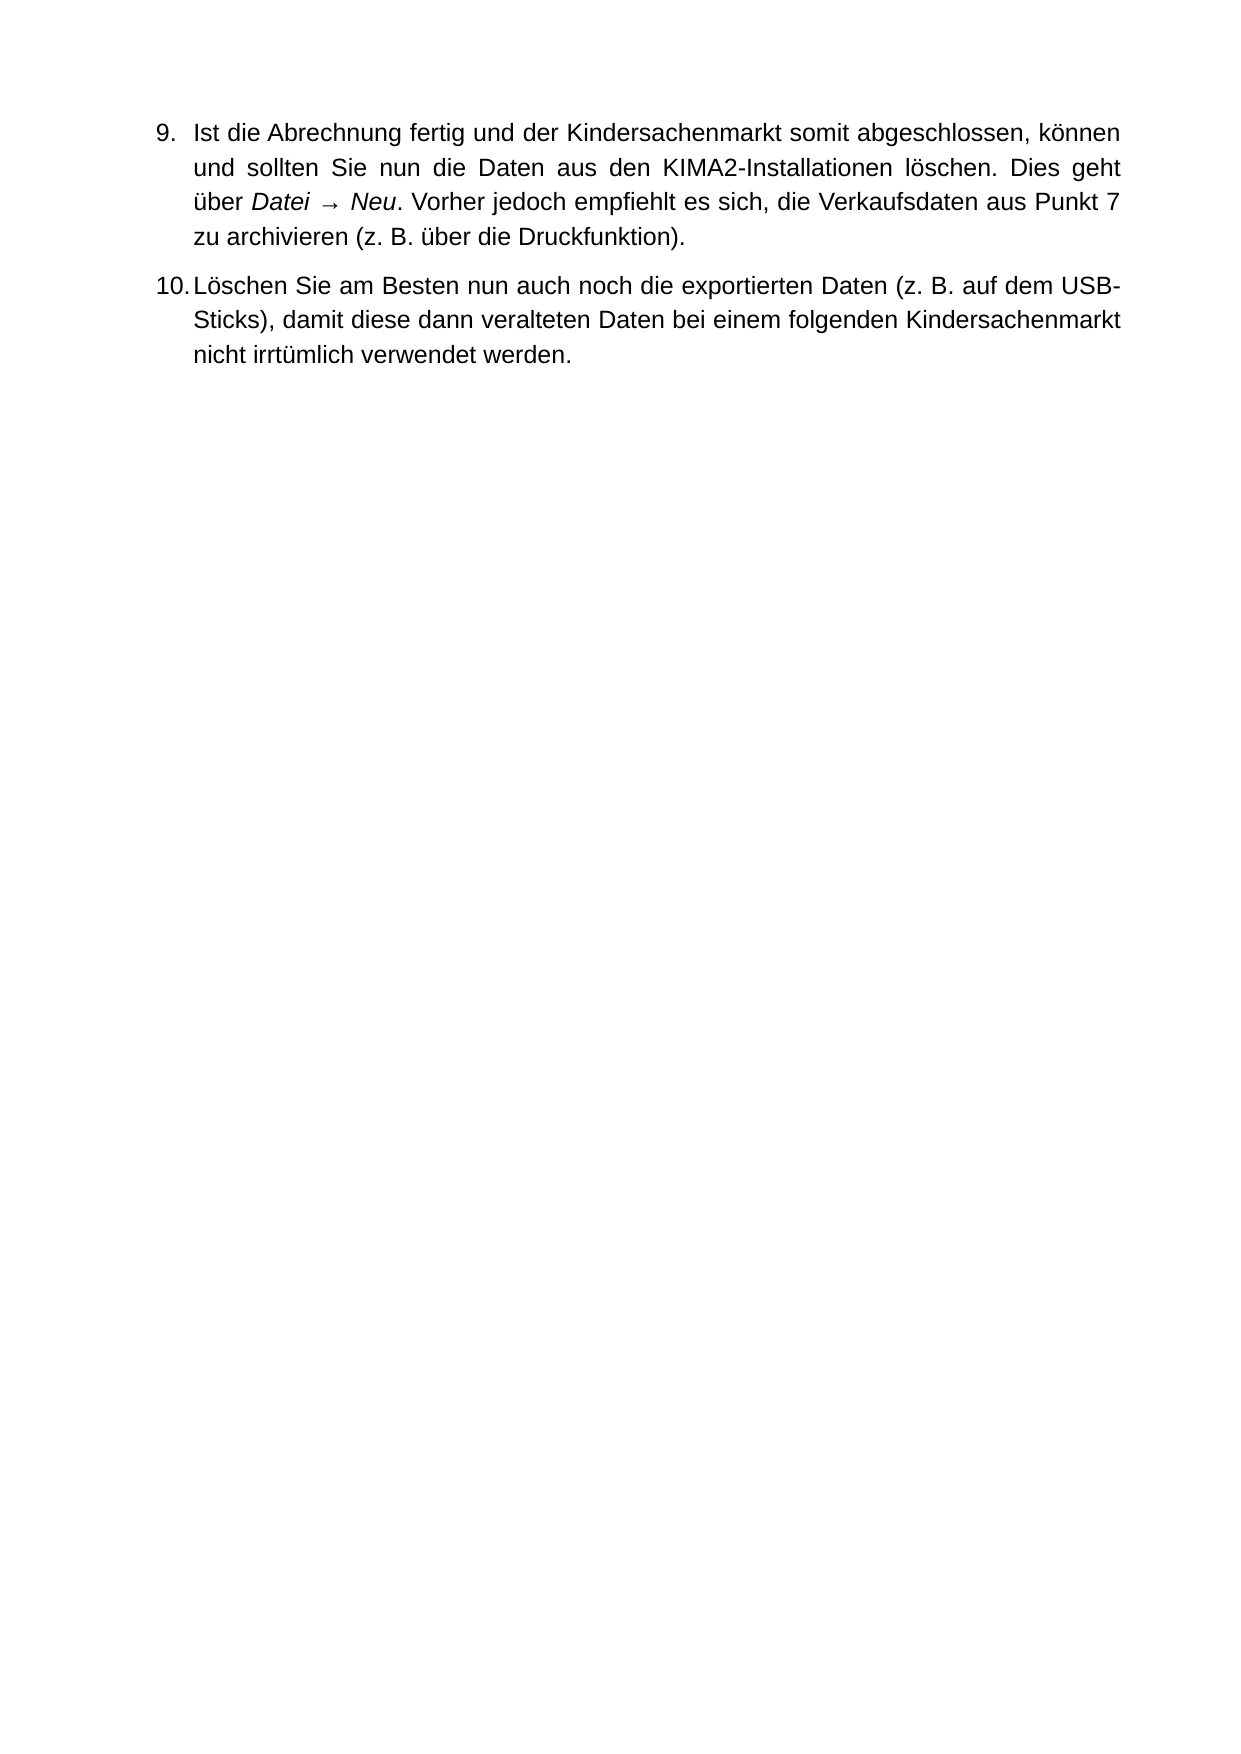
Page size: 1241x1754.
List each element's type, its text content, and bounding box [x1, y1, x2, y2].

list Löschen Sie am Besten nun auch noch die exportierten Daten (z. B. auf dem USB-Sticks), damit diese dann veralteten Daten bei einem folgenden Kindersachenmarkt nicht irrtümlich verwendet werden. [156, 271, 1122, 368]
list Ist die Abrechnung fertig und der Kindersachenmarkt somit abgeschlossen, können und sollten Sie nun die Daten aus den KIMA2-Installationen löschen. Dies geht über Datei → Neu. Vorher jedoch empfiehlt es sich, die Verkaufsdaten aus Punkt 7 zu archivieren (z. B. über die Druckfunktion). [156, 118, 1122, 250]
